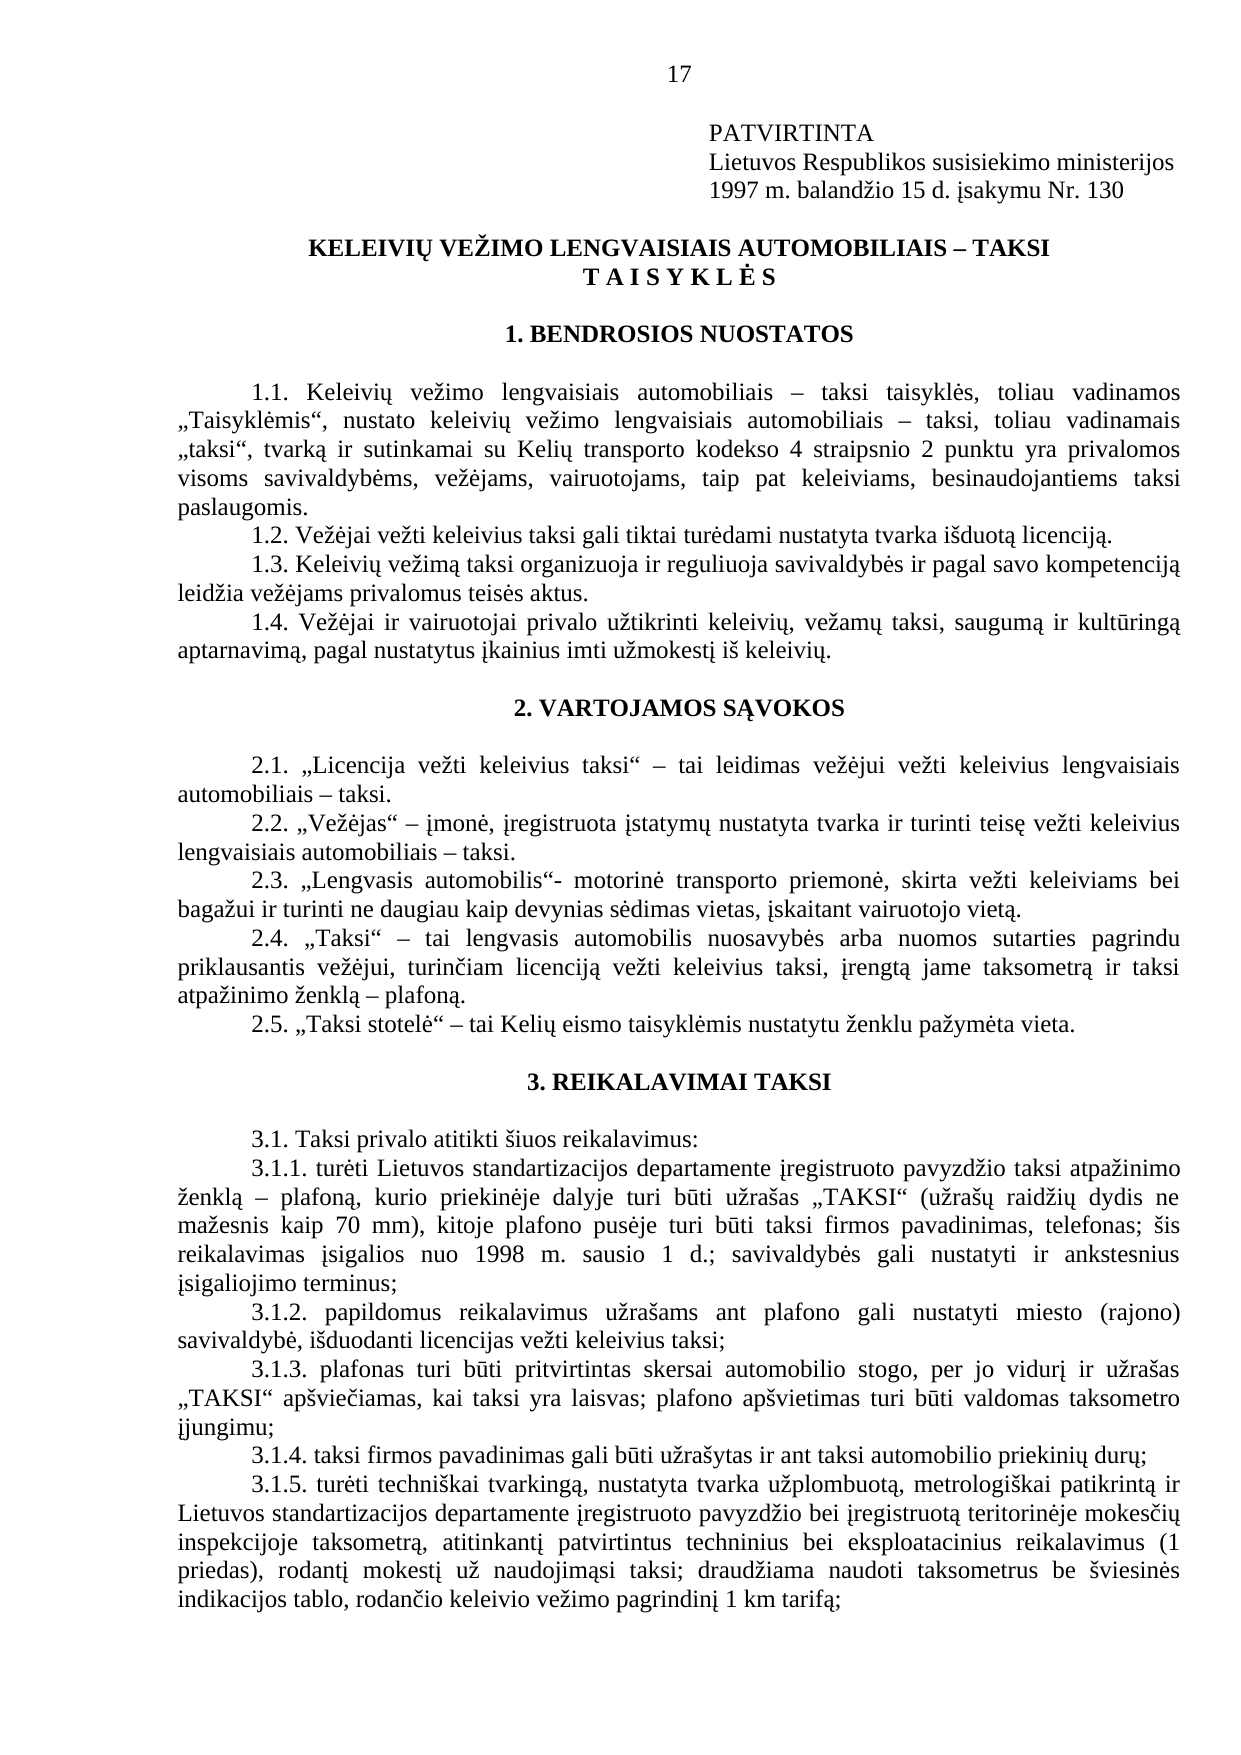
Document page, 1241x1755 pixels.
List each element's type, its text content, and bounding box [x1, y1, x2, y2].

text 3.1.3. plafonas turi būti pritvirtintas skersai automobilio stogo, per jo vidurį ir užrašas „TAKSI“ apšviečiamas, kai taksi yra laisvas; plafono apšvietimas turi būti valdomas taksometro įjungimu; [177, 1354, 1181, 1441]
text 3.1. Taksi privalo atitikti šiuos reikalavimus: [177, 1124, 1181, 1153]
text T A I S Y K L Ė S [177, 262, 1181, 291]
text 2.4. „Taksi“ – tai lengvasis automobilis nuosavybės arba nuomos sutarties pagrindu priklausantis vežėjui, turinčiam licenciją vežti keleivius taksi, įrengtą jame taksometrą ir taksi atpažinimo ženklą – plafoną. [177, 923, 1181, 1009]
text 3.1.4. taksi firmos pavadinimas gali būti užrašytas ir ant taksi automobilio priekinių durų; [177, 1441, 1181, 1469]
text 2.1. „Licencija vežti keleivius taksi“ – tai leidimas vežėjui vežti keleivius lengvaisiais automobiliais – taksi. [177, 751, 1181, 808]
text 3.1.1. turėti Lietuvos standartizacijos departamente įregistruoto pavyzdžio taksi atpažinimo ženklą – plafoną, kurio priekinėje dalyje turi būti užrašas „TAKSI“ (užrašų raidžių dydis ne mažesnis kaip 70 mm), kitoje plafono pusėje turi būti taksi firmos pavadinimas, telefonas; šis reikalavimas įsigalios nuo 1998 m. sausio 1 d.; savivaldybės gali nustatyti ir ankstesnius įsigaliojimo terminus; [177, 1153, 1181, 1297]
text 3.1.2. papildomus reikalavimus užrašams ant plafono gali nustatyti miesto (rajono) savivaldybė, išduodanti licencijas vežti keleivius taksi; [177, 1297, 1181, 1354]
text 2.5. „Taksi stotelė“ – tai kelių eismo taisyklėmis nustatytu ženklu pažymėta vieta. [177, 1009, 1181, 1038]
text 3. REIKALAVIMAI TAKSI [177, 1067, 1181, 1096]
text 1. BENDROSIOS NUOSTATOS [177, 319, 1181, 348]
text 1.3. Keleivių vežimą taksi organizuoja ir reguliuoja savivaldybės ir pagal savo kompetenciją leidžia vežėjams privalomus teisės aktus. [177, 549, 1181, 607]
text 1.1. Keleivių vežimo lengvaisiais automobiliais – taksi taisyklės, toliau vadinamos „Taisyklėmis“, nustato keleivių vežimo lengvaisiais automobiliais – taksi, toliau vadinamais „taksi“, tvarką ir sutinkamai su Kelių transporto kodekso 4 straipsnio 2 punktu yra privalomos visoms savivaldybėms, vežėjams, vairuotojams, taip pat keleiviams, besinaudojantiems taksi paslaugomis. [177, 377, 1181, 521]
text 2.2. „Vežėjas“ – įmonė, įregistruota įstatymų nustatyta tvarka ir turinti teisę vežti keleivius lengvaisiais automobiliais – taksi. [177, 808, 1181, 866]
text 2. VARTOJAMOS SĄVOKOS [177, 693, 1181, 722]
text KELEIVIŲ VEŽIMO LENGVAISIAIS AUTOMOBILIAIS – TAKSI [177, 233, 1181, 262]
text 3.1.5. turėti techniškai tvarkingą, nustatyta tvarka užplombuotą, metrologiškai patikrintą ir Lietuvos standartizacijos departamente įregistruoto pavyzdžio bei įregistruotą teritorinėje mokesčių inspekcijoje taksometrą, atitinkantį patvirtintus techninius bei eksploatacinius reikalavimus (1 priedas), rodantį mokestį už naudojimąsi taksi; draudžiama naudoti taksometrus be šviesinės indikacijos tablo, rodančio keleivio vežimo pagrindinį 1 km tarifą; [177, 1469, 1181, 1613]
text 1997 m. balandžio 15 d. įsakymu Nr. 130 [177, 176, 1181, 204]
text Lietuvos Respublikos susisiekimo ministerijos [177, 147, 1181, 176]
text 1.2. Vežėjai vežti keleivius taksi gali tiktai turėdami nustatyta tvarka išduotą licenciją. [177, 521, 1181, 549]
text 1.4. Vežėjai ir vairuotojai privalo užtikrinti keleivių, vežamų taksi, saugumą ir kultūringą aptarnavimą, pagal nustatytus įkainius imti užmokestį iš keleivių. [177, 607, 1181, 664]
text 2.3. „Lengvasis automobilis“- motorinė transporto priemonė, skirta vežti keleiviams bei bagažui ir turinti ne daugiau kaip devynias sėdimas vietas, įskaitant vairuotojo vietą. [177, 866, 1181, 923]
text PATVIRTINTA [709, 118, 1181, 147]
